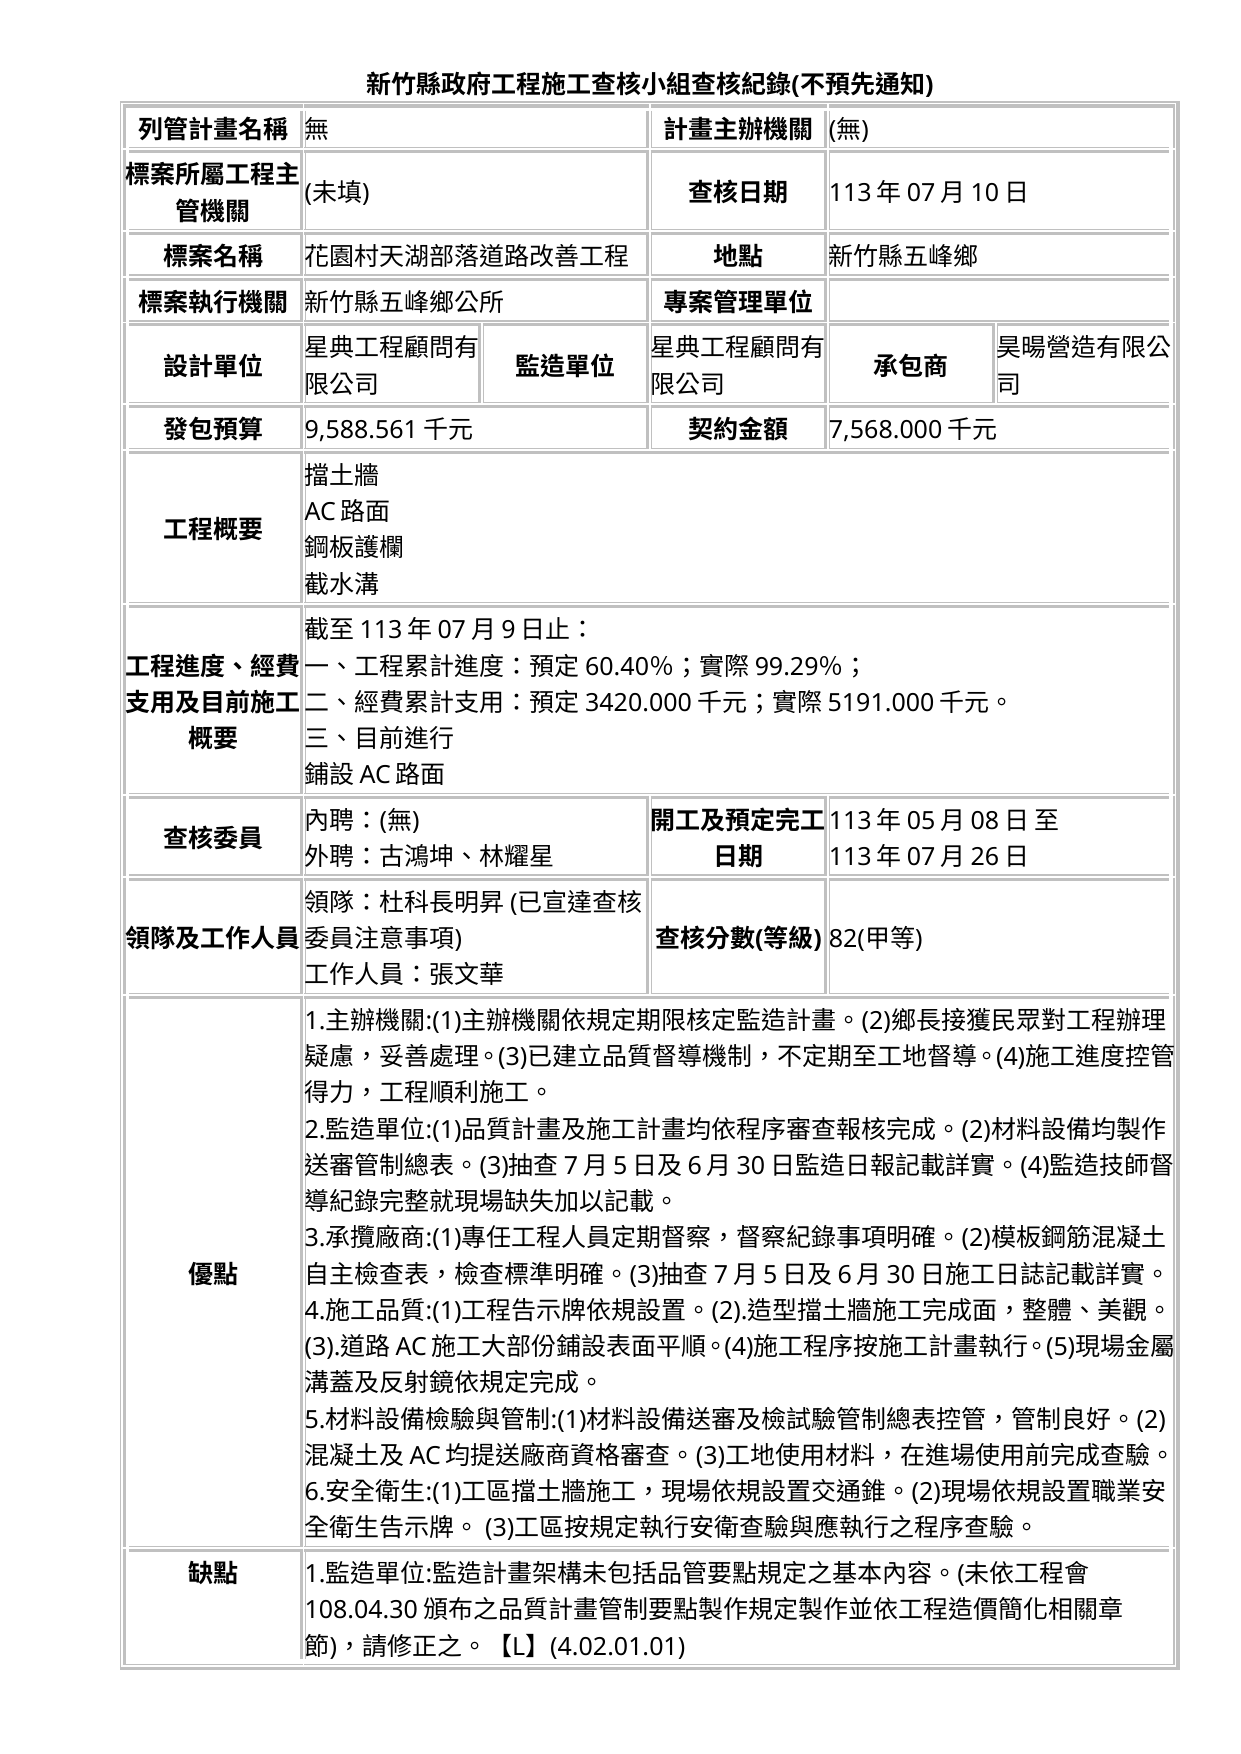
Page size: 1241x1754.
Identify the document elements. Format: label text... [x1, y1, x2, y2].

table_cell 優點 [123, 993, 303, 1546]
table_cell 82(甲等) [827, 874, 1176, 992]
table_cell 缺點 [123, 1546, 303, 1664]
table_cell 星典工程顧問有限公司 [652, 326, 824, 402]
table_cell 監造單位 [484, 326, 646, 402]
table_cell 9,588.561千元 [306, 408, 646, 447]
table_header (無) [827, 103, 1176, 147]
table_cell 標案執行機關 [123, 274, 303, 320]
table_cell [827, 274, 1176, 320]
table_cell 工程進度、經費支用及目前施工概要 [123, 602, 303, 792]
table_cell 昊暘營造有限公司 [995, 320, 1176, 402]
table_cell 內聘：(無) 外聘：古鴻坤、林耀星 [306, 799, 646, 874]
table_cell 工程概要 [123, 448, 303, 602]
table_cell 標案所屬工程主管機關 [123, 147, 303, 229]
table_cell 設計單位 [123, 320, 303, 402]
table_header 無 [303, 103, 649, 147]
table_cell 地點 [652, 235, 824, 274]
table_cell 1.監造單位:監造計畫架構未包括品管要點規定之基本內容。(未依工程會108.04.30頒布之品質計畫管制要點製作規定製作並依工程造價簡化相關章節)，請修正之。【L】(4.02.01.01) [303, 1546, 1176, 1664]
table_cell 擋土牆 AC路面 鋼板護欄 截水溝 [303, 448, 1176, 602]
table_cell 7,568.000千元 [827, 402, 1176, 447]
table_cell 查核委員 [123, 793, 303, 874]
table_cell 領隊：杜科長明昇 (已宣達查核委員注意事項) 工作人員：張文華 [306, 881, 646, 992]
table_header 列管計畫名稱 [126, 108, 303, 147]
table_cell 查核日期 [652, 153, 824, 229]
table_cell 截至113年07月9日止： 一、工程累計進度：預定 60.40％；實際 99.29％； 二、經費累計支用：預定 3420.000千元；實際 5191.000千元。 三、目前進行 鋪設AC路面 [303, 602, 1176, 792]
table_cell 新竹縣五峰鄉 [827, 229, 1176, 274]
table_cell 1.主辦機關:(1)主辦機關依規定期限核定監造計畫。(2)鄉長接獲民眾對工程辦理疑慮，妥善處理。(3)已建立品質督導機制，不定期至工地督導。(4)施工進度控管得力，工程順利施工。 2.監造單位:(1)品質計畫及施工計畫均依程序審查報核完成。(2)材料設備均製作送審管制總表。(3)抽查7月5日及6月30日監造日報記載詳實。(4)監造技師督導紀錄完整就現場缺失加以記載。 3.承攬廠商:(1)專任工程人員定期督察，督察紀錄事項明確。(2)模板鋼筋混凝土自主檢查表，檢查標準明確。(3)抽查7月5日及6月30日施工日誌記載詳實。 4.施工品質:(1)工程告示牌依規設置。(2).造型擋土牆施工完成面，整體、美觀。(3).道路AC施工大部份鋪設表面平順。(4)施工程序按施工計畫執行。(5)現場金屬溝蓋及反射鏡依規定完成。 5.材料設備檢驗與管制:(1)材料設備送審及檢試驗管制總表控管，管制良好。(2) 混凝土及AC均提送廠商資格審查。(3)工地使用材料，在進場使用前完成查驗。 6.安全衛生:(1)工區擋土牆施工，現場依規設置交通錐。(2)現場依規設置職業安全衛生告示牌。 (3)工區按規定執行安衛查驗與應執行之程序查驗。 [303, 993, 1176, 1546]
table_cell 開工及預定完工日期 [652, 799, 824, 874]
text 新竹縣政府工程施工查核小組查核紀錄(不預先通知) [130, 65, 1169, 101]
table_cell 發包預算 [123, 402, 303, 447]
table_cell 專案管理單位 [652, 281, 824, 320]
table_cell 113年07月10日 [827, 147, 1176, 229]
table_cell 新竹縣五峰鄉公所 [306, 281, 646, 320]
table_cell 113年05月08日 至 113年07月26日 [827, 793, 1176, 874]
table_cell 標案名稱 [123, 229, 303, 274]
table_cell (未填) [306, 153, 646, 229]
table_header 計畫主辦機關 [649, 103, 827, 147]
table_cell 查核分數(等級) [652, 881, 824, 992]
table_cell 承包商 [830, 326, 992, 402]
table_cell 契約金額 [652, 408, 824, 447]
table_cell 星典工程顧問有限公司 [306, 326, 478, 402]
table_cell 花園村天湖部落道路改善工程 [306, 235, 646, 274]
table_cell 領隊及工作人員 [123, 874, 303, 992]
